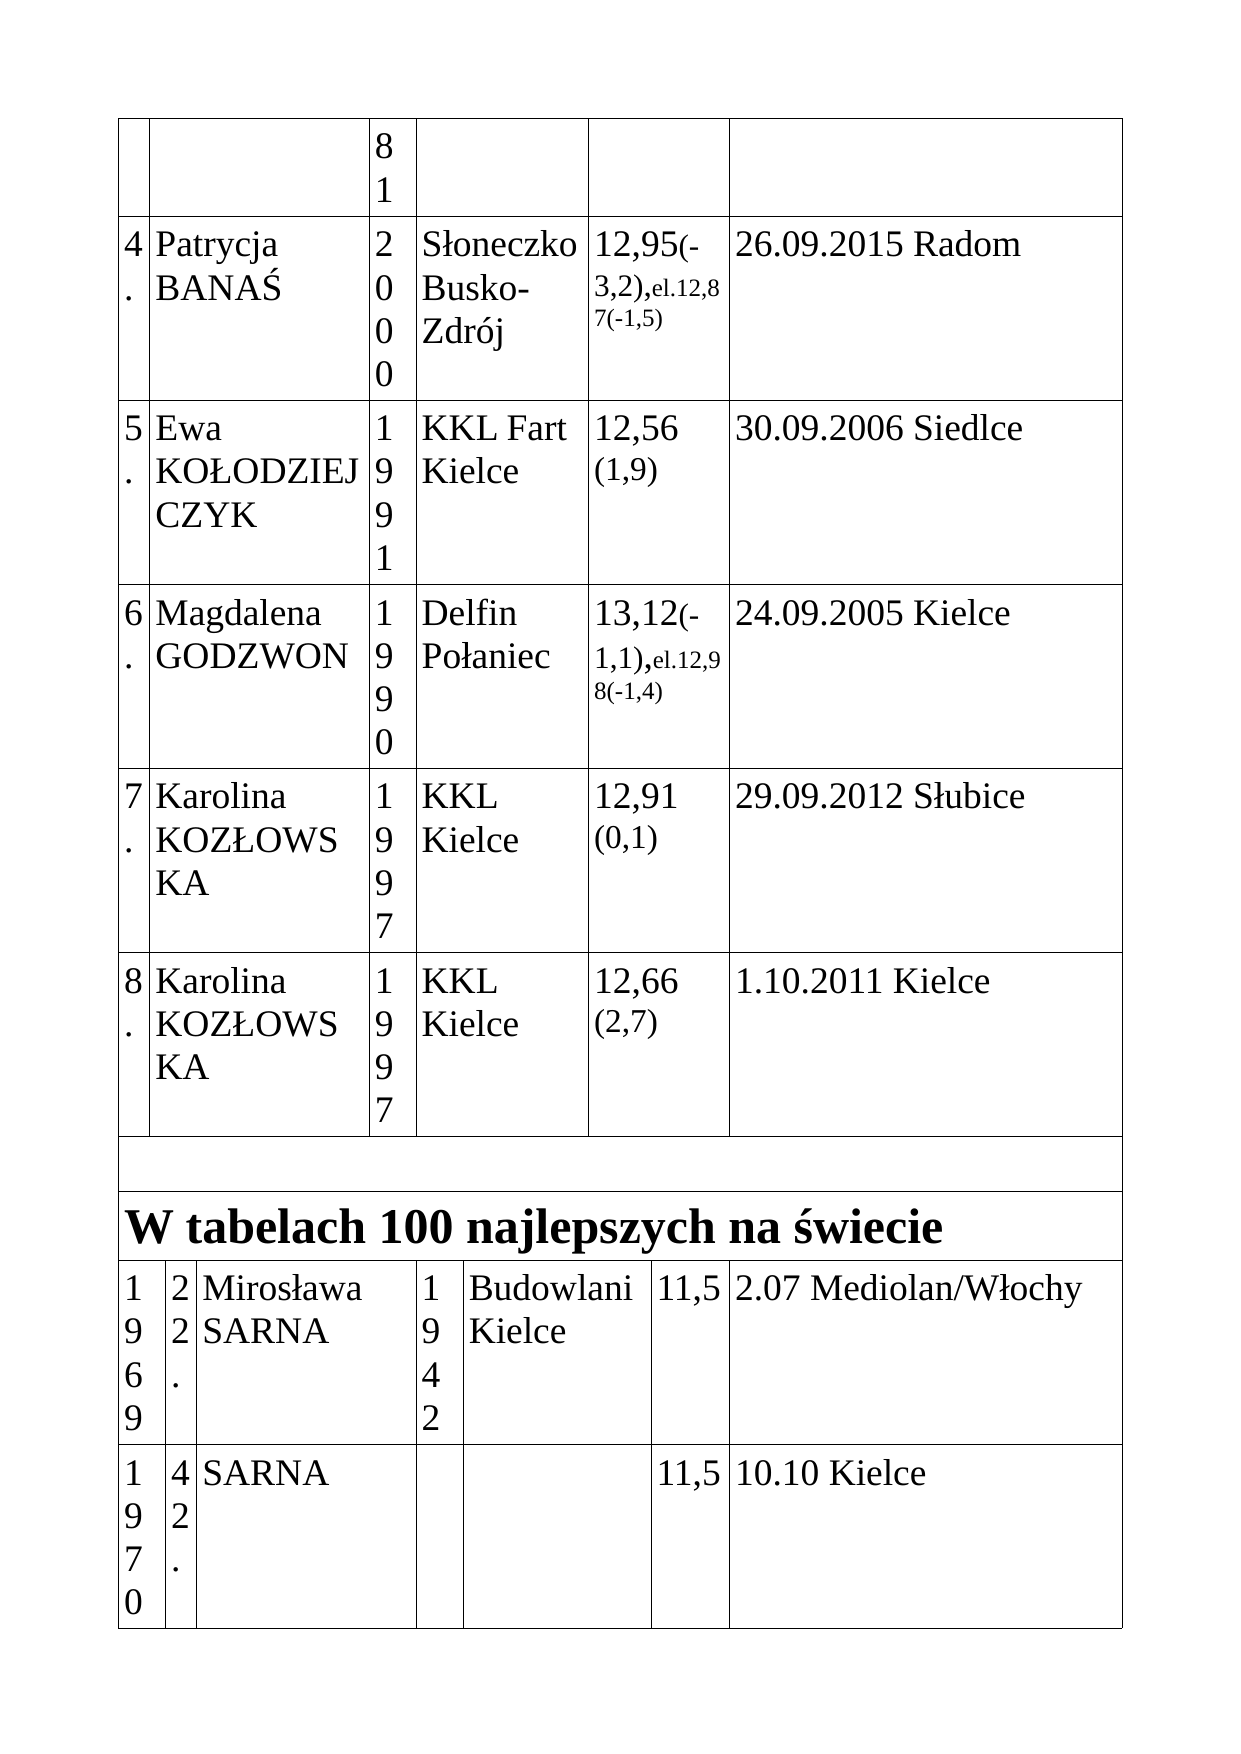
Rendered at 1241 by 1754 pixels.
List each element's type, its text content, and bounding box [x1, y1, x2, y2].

table_cell 30.09.2006 Siedlce [730, 401, 1122, 584]
table_cell SARNA [197, 1445, 416, 1628]
table_cell Magdalena GODZWON [150, 585, 369, 768]
table_cell 26.09.2015 Radom [730, 217, 1122, 400]
table_cell Karolina KOZŁOWSKA [150, 953, 369, 1136]
table_cell 81 [370, 119, 416, 216]
table_cell 1970 [119, 1445, 165, 1628]
table_cell 1942 [417, 1261, 463, 1444]
table_cell 11,5 [652, 1445, 729, 1628]
table_cell 42. [166, 1445, 196, 1628]
table_cell [464, 1445, 651, 1628]
table_cell Patrycja BANAŚ [150, 217, 369, 400]
table_cell [730, 119, 1122, 216]
table_cell 1997 [370, 953, 416, 1136]
table_cell [417, 1445, 463, 1628]
table_cell Słoneczko Busko-Zdrój [417, 217, 588, 400]
table_cell Mirosława SARNA [197, 1261, 416, 1444]
table_cell [589, 119, 729, 216]
table_cell 12,66 (2,7) [589, 953, 729, 1136]
table_cell 1991 [370, 401, 416, 584]
table_cell 5. [119, 401, 149, 584]
table_cell [119, 119, 149, 216]
table_cell 8. [119, 953, 149, 1136]
table_cell 12,95(-3,2),el.12,87(-1,5) [589, 217, 729, 400]
table_cell 1.10.2011 Kielce [730, 953, 1122, 1136]
table_cell 2.07 Mediolan/Włochy [730, 1261, 1122, 1444]
table_cell [150, 119, 369, 216]
table_cell Delfin Połaniec [417, 585, 588, 768]
table_cell 1990 [370, 585, 416, 768]
table_cell 13,12(-1,1),el.12,98(-1,4) [589, 585, 729, 768]
table_cell 29.09.2012 Słubice [730, 769, 1122, 952]
table_cell 1997 [370, 769, 416, 952]
table_cell 24.09.2005 Kielce [730, 585, 1122, 768]
table_cell 11,5 [652, 1261, 729, 1444]
table_cell 2000 [370, 217, 416, 400]
table_cell 1969 [119, 1261, 165, 1444]
table_cell 10.10 Kielce [730, 1445, 1122, 1628]
table_cell 12,91 (0,1) [589, 769, 729, 952]
table_cell Karolina KOZŁOWSKA [150, 769, 369, 952]
table_cell 4. [119, 217, 149, 400]
table_cell KKL Kielce [417, 769, 588, 952]
table_cell [417, 119, 588, 216]
table_cell KKL Fart Kielce [417, 401, 588, 584]
table_cell 22. [166, 1261, 196, 1444]
table_cell 12,56 (1,9) [589, 401, 729, 584]
table_cell W tabelach 100 najlepszych na świecie [119, 1192, 1122, 1260]
table_cell 6. [119, 585, 149, 768]
table_cell Budowlani Kielce [464, 1261, 651, 1444]
table_cell KKL Kielce [417, 953, 588, 1136]
table_cell [119, 1137, 1122, 1191]
table_cell 7. [119, 769, 149, 952]
table_cell Ewa KOŁODZIEJCZYK [150, 401, 369, 584]
